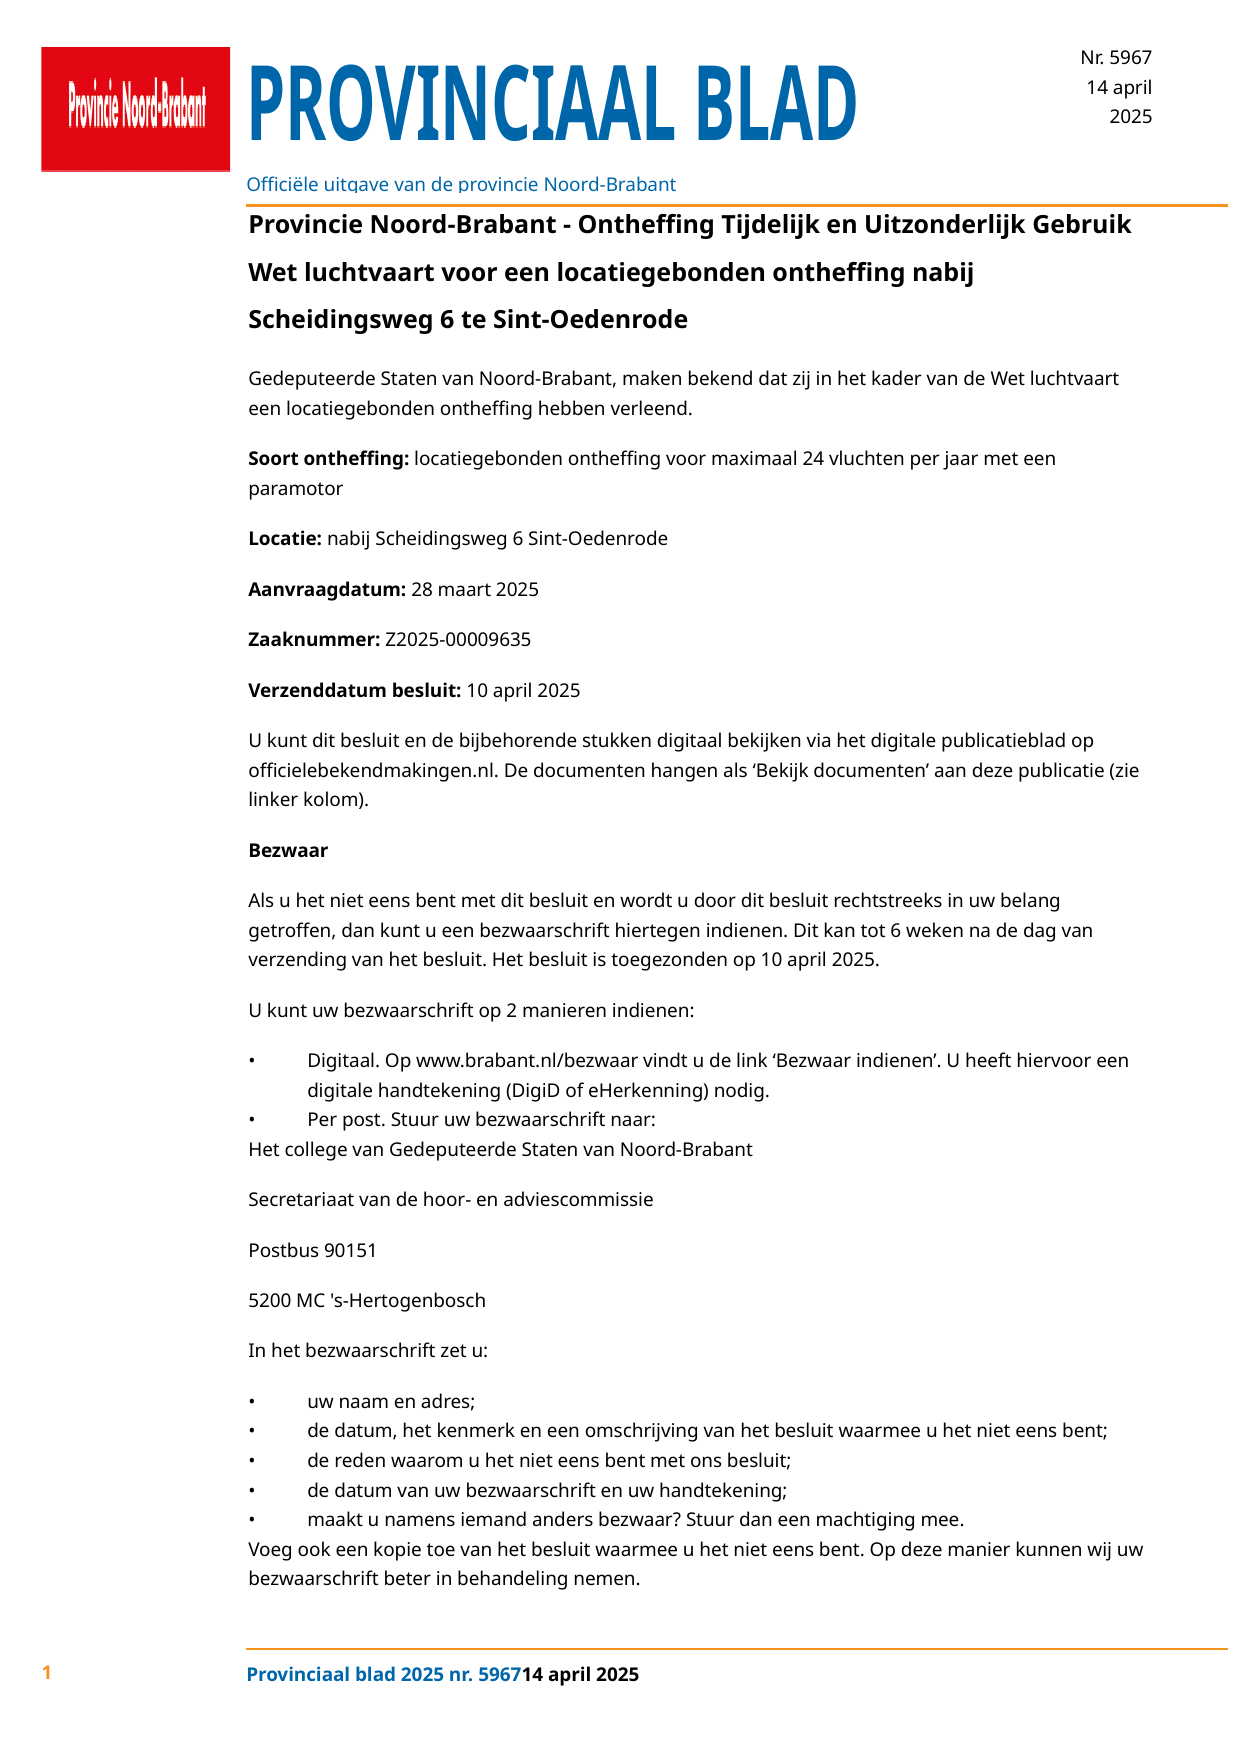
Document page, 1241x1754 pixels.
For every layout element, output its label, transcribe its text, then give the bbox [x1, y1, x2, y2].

text Gedeputeerde Staten van Noord-Brabant, maken bekend dat zij in het kader van de Wet luchtvaart een locatiegebonden ontheffing hebben verleend. [248, 366, 1152, 421]
text In het bezwaarschrift zet u: [248, 1338, 1152, 1363]
text Verzenddatum besluit: 10 april 2025 [248, 677, 1152, 702]
text Provincie Noord-Brabant - Ontheffing Tijdelijk en Uitzonderlijk Gebruik Wet luchtvaart voor een locatiegebonden ontheffing nabij Scheidingsweg 6 te Sint-Oedenrode [248, 207, 1152, 336]
text Aanvraagdatum: 28 maart 2025 [248, 576, 1152, 602]
list de datum, het kenmerk en een omschrijving van het besluit waarmee u het niet eens bent; [248, 1418, 1152, 1443]
picture [41, 47, 231, 172]
text 5200 MC 's‑Hertogenbosch [248, 1287, 1152, 1313]
text Het college van Gedeputeerde Staten van Noord-Brabant [248, 1136, 1152, 1162]
text Bezwaar [248, 837, 1152, 862]
list de datum van uw bezwaarschrift en uw handtekening; [248, 1477, 1152, 1502]
list Per post. Stuur uw bezwaarschrift naar: [248, 1106, 1152, 1132]
text Voeg ook een kopie toe van het besluit waarmee u het niet eens bent. Op deze manier kunnen wij uw bezwaarschrift beter in behandeling nemen. [248, 1536, 1152, 1591]
text Locatie: nabij Scheidingsweg 6 Sint-Oedenrode [248, 526, 1152, 551]
text U kunt dit besluit en de bijbehorende stukken digitaal bekijken via het digitale publicatieblad op officielebekendmakingen.nl. De documenten hangen als ‘Bekijk documenten’ aan deze publicatie (zie linker kolom). [248, 727, 1152, 812]
text Als u het niet eens bent met dit besluit en wordt u door dit besluit rechtstreeks in uw belang getroffen, dan kunt u een bezwaarschrift hiertegen indienen. Dit kan tot 6 weken na de dag van verzending van het besluit. Het besluit is toegezonden op 10 april 2025. [248, 887, 1152, 972]
text Postbus 90151 [248, 1237, 1152, 1262]
text U kunt uw bezwaarschrift op 2 manieren indienen: [248, 997, 1152, 1022]
text Secretariaat van de hoor- en adviescommissie [248, 1186, 1152, 1212]
list Digitaal. Op www.brabant.nl/bezwaar vindt u de link ‘Bezwaar indienen’. U heeft hiervoor een digitale handtekening (DigiD of eHerkenning) nodig. [248, 1047, 1152, 1102]
text Soort ontheffing: locatiegebonden ontheffing voor maximaal 24 vluchten per jaar met een paramotor [248, 446, 1152, 501]
list uw naam en adres; [248, 1388, 1152, 1414]
list maakt u namens iemand anders bezwaar? Stuur dan een machtiging mee. [248, 1506, 1152, 1532]
list de reden waarom u het niet eens bent met ons besluit; [248, 1447, 1152, 1473]
text Zaaknummer: Z2025-00009635 [248, 626, 1152, 652]
